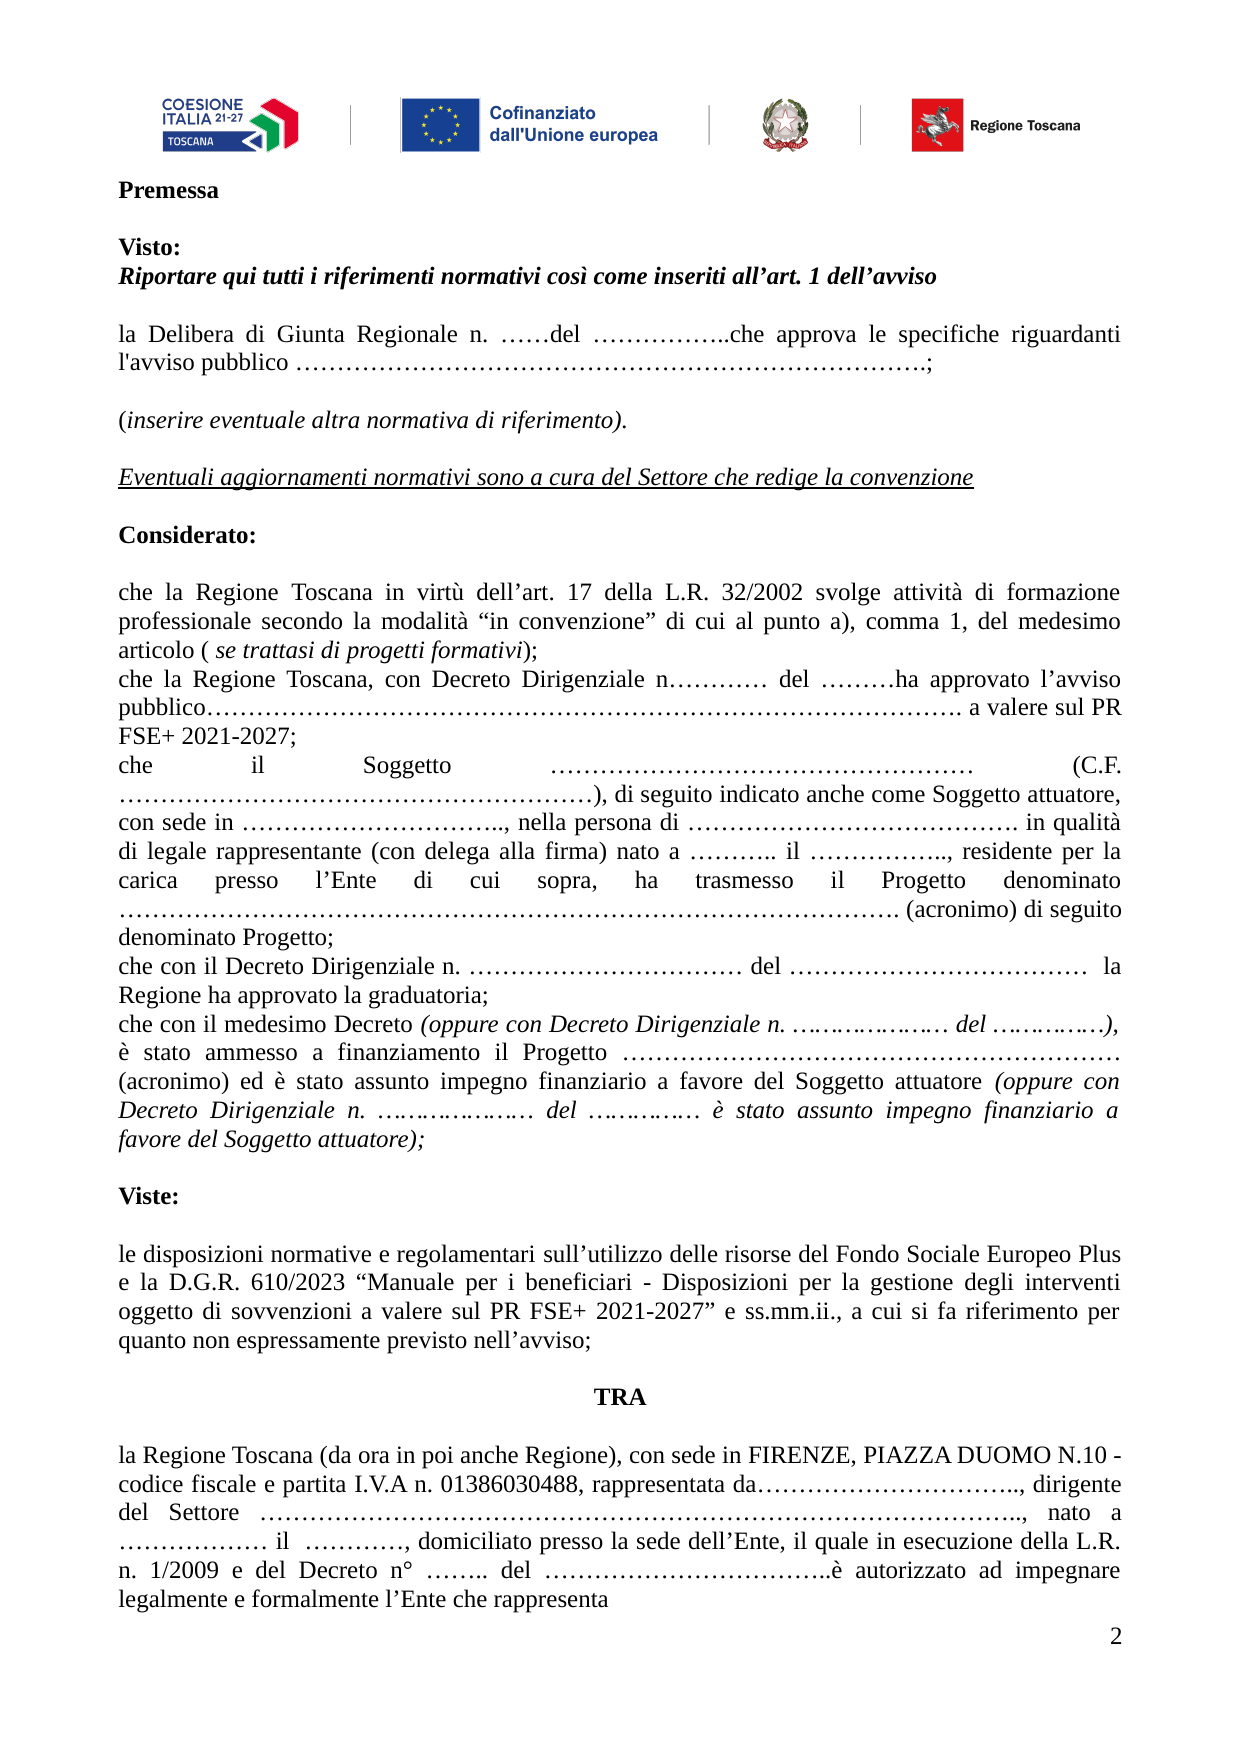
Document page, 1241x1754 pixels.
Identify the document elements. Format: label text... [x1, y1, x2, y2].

list la Delibera di Giunta Regionale n. ……del ……………..che approva le specifiche riguardanti l'avviso pubblico ………………………………………………………………….; [118, 319, 1122, 376]
list Eventuali aggiornamenti normativi sono a cura del Settore che redige la convenzione [118, 462, 1122, 491]
list che con il medesimo Decreto (oppure con Decreto Dirigenziale n. ………………… del ……………), è stato ammesso a finanziamento il Progetto …………………………………………………… (acronimo) ed è stato assunto impegno finanziario a favore del Soggetto attuatore (oppure con Decreto Dirigenziale n. ………………… del …………… è stato assunto impegno finanziario a favore del Soggetto attuatore); [118, 1009, 1122, 1152]
list (inserire eventuale altra normativa di riferimento). [118, 405, 1122, 434]
list che la Regione Toscana in virtù dell’art. 17 della L.R. 32/2002 svolge attività di formazione professionale secondo la modalità “in convenzione” di cui al punto a), comma 1, del medesimo articolo ( se trattasi di progetti formativi); [118, 577, 1122, 664]
list Premessa [118, 175, 1122, 204]
list TRA [118, 1382, 1122, 1411]
list Viste: [118, 1181, 1122, 1210]
list che il Soggetto …………………………………………… (C.F. …………………………………………………), di seguito indicato anche come Soggetto attuatore, con sede in ………………………….., nella persona di …………………………………. in qualità di legale rappresentante (con delega alla firma) nato a ……….. il …………….., residente per la carica presso l’Ente di cui sopra, ha trasmesso il Progetto denominato …………………………………………………………………………………. (acronimo) di seguito denominato Progetto; [118, 750, 1122, 951]
list Riportare qui tutti i riferimenti normativi così come inseriti all’art. 1 dell’avviso [118, 261, 1122, 290]
list la Regione Toscana (da ora in poi anche Regione), con sede in FIRENZE, PIAZZA DUOMO N.10 - codice fiscale e partita I.V.A n. 01386030488, rappresentata da………………………….., dirigente del Settore ……………………………………………………………………………….., nato a ……………… il …………, domiciliato presso la sede dell’Ente, il quale in esecuzione della L.R. n. 1/2009 e del Decreto n° …….. del ……………………………..è autorizzato ad impegnare legalmente e formalmente l’Ente che rappresenta [118, 1440, 1122, 1612]
list le disposizioni normative e regolamentari sull’utilizzo delle risorse del Fondo Sociale Europeo Plus e la D.G.R. 610/2023 “Manuale per i beneficiari - Disposizioni per la gestione degli interventi oggetto di sovvenzioni a valere sul PR FSE+ 2021-2027” e ss.mm.ii., a cui si fa riferimento per quanto non espressamente previsto nell’avviso; [118, 1239, 1122, 1354]
list che con il Decreto Dirigenziale n. …………………………… del ……………………………… la Regione ha approvato la graduatoria; [118, 951, 1122, 1009]
list Considerato: [118, 520, 1122, 549]
list che la Regione Toscana, con Decreto Dirigenziale n………… del ………ha approvato l’avviso pubblico………………………………………………………………………………. a valere sul PR FSE+ 2021-2027; [118, 664, 1122, 750]
list Visto: [118, 232, 1122, 261]
